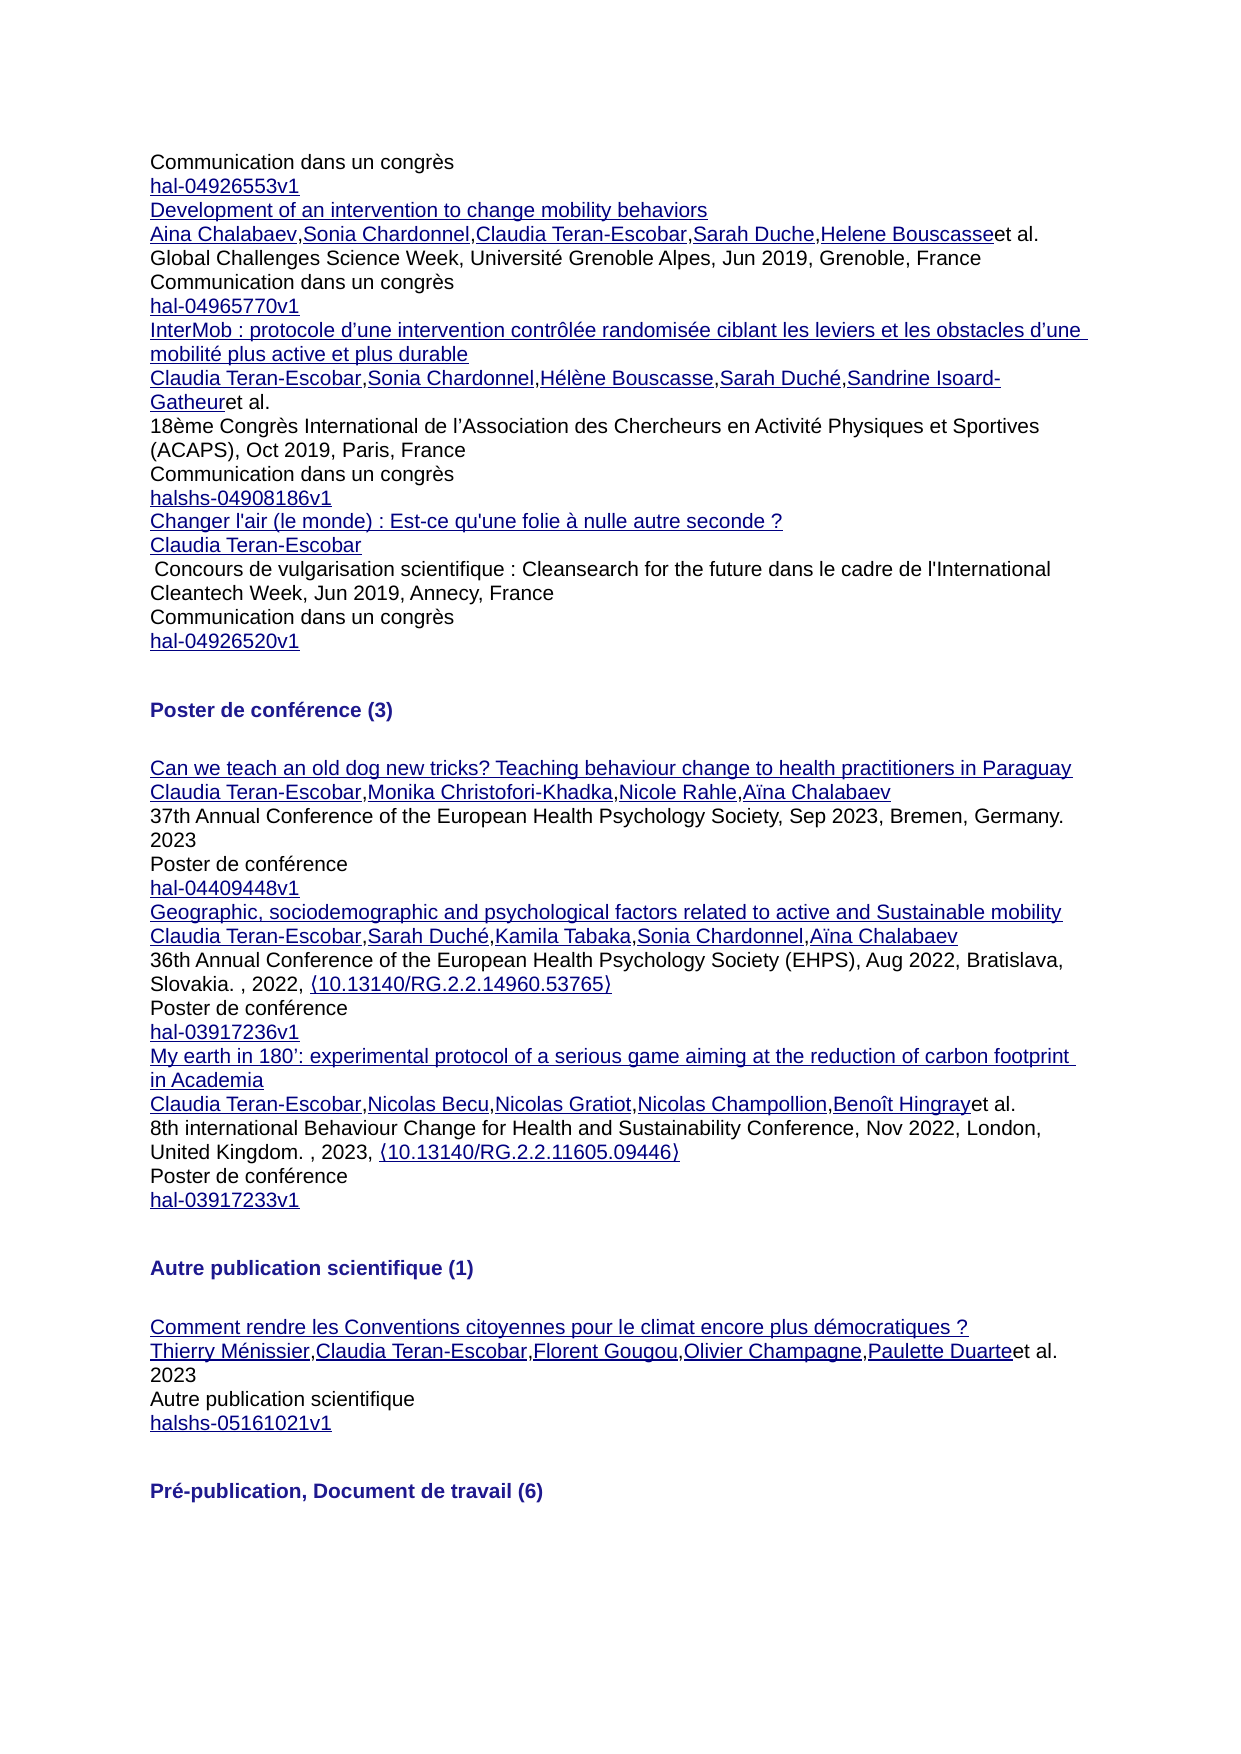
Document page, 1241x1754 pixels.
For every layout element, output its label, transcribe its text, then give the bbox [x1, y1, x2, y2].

table_cell My earth in 180’: experimental protocol of a serious game aiming at the reduction of carbon footprint in Academia Claudia Teran-Escobar,Nicolas Becu,Nicolas Gratiot,Nicolas Champollion,Benoît Hingrayet al. 8th international Behaviour Change for Health and Sustainability Conference, Nov 2022, London, United Kingdom. , 2023, ⟨10.13140/RG.2.2.11605.09446⟩ Poster de conférence hal-03917233v1 [150, 1044, 1090, 1211]
subtitle Autre publication scientifique (1) [150, 1256, 1090, 1280]
table_cell Development of an intervention to change mobility behaviors Aina Chalabaev,Sonia Chardonnel,Claudia Teran-Escobar,Sarah Duche,Helene Bouscasseet al. Global Challenges Science Week, Université Grenoble Alpes, Jun 2019, Grenoble, France Communication dans un congrès hal-04965770v1 [150, 198, 1090, 318]
table_cell Geographic, sociodemographic and psychological factors related to active and Sustainable mobility Claudia Teran-Escobar,Sarah Duché,Kamila Tabaka,Sonia Chardonnel,Aïna Chalabaev 36th Annual Conference of the European Health Psychology Society (EHPS), Aug 2022, Bratislava, Slovakia. , 2022, ⟨10.13140/RG.2.2.14960.53765⟩ Poster de conférence hal-03917236v1 [150, 900, 1090, 1044]
table_cell Communication dans un congrès hal-04926553v1 [150, 150, 1090, 198]
table_cell InterMob : protocole d’une intervention contrôlée randomisée ciblant les leviers et les obstacles d’une mobilité plus active et plus durable Claudia Teran-Escobar,Sonia Chardonnel,Hélène Bouscasse,Sarah Duché,Sandrine Isoard-Gatheuret al. 18ème Congrès International de l’Association des Chercheurs en Activité Physiques et Sportives (ACAPS), Oct 2019, Paris, France Communication dans un congrès halshs-04908186v1 [150, 318, 1090, 509]
table_cell Changer l'air (le monde) : Est-ce qu'une folie à nulle autre seconde ? Claudia Teran-Escobar Concours de vulgarisation scientifique : Cleansearch for the future dans le cadre de l'International Cleantech Week, Jun 2019, Annecy, France Communication dans un congrès hal-04926520v1 [150, 509, 1090, 653]
table_header Can we teach an old dog new tricks? Teaching behaviour change to health practitioners in Paraguay Claudia Teran-Escobar,Monika Christofori-Khadka,Nicole Rahle,Aïna Chalabaev 37th Annual Conference of the European Health Psychology Society, Sep 2023, Bremen, Germany. 2023 Poster de conférence hal-04409448v1 [150, 756, 1090, 900]
subtitle Poster de conférence (3) [150, 698, 1090, 722]
table_header Comment rendre les Conventions citoyennes pour le climat encore plus démocratiques ? Thierry Ménissier,Claudia Teran-Escobar,Florent Gougou,Olivier Champagne,Paulette Duarteet al. 2023 Autre publication scientifique halshs-05161021v1 [150, 1315, 1090, 1434]
subtitle Pré-publication, Document de travail (6) [150, 1479, 1090, 1503]
